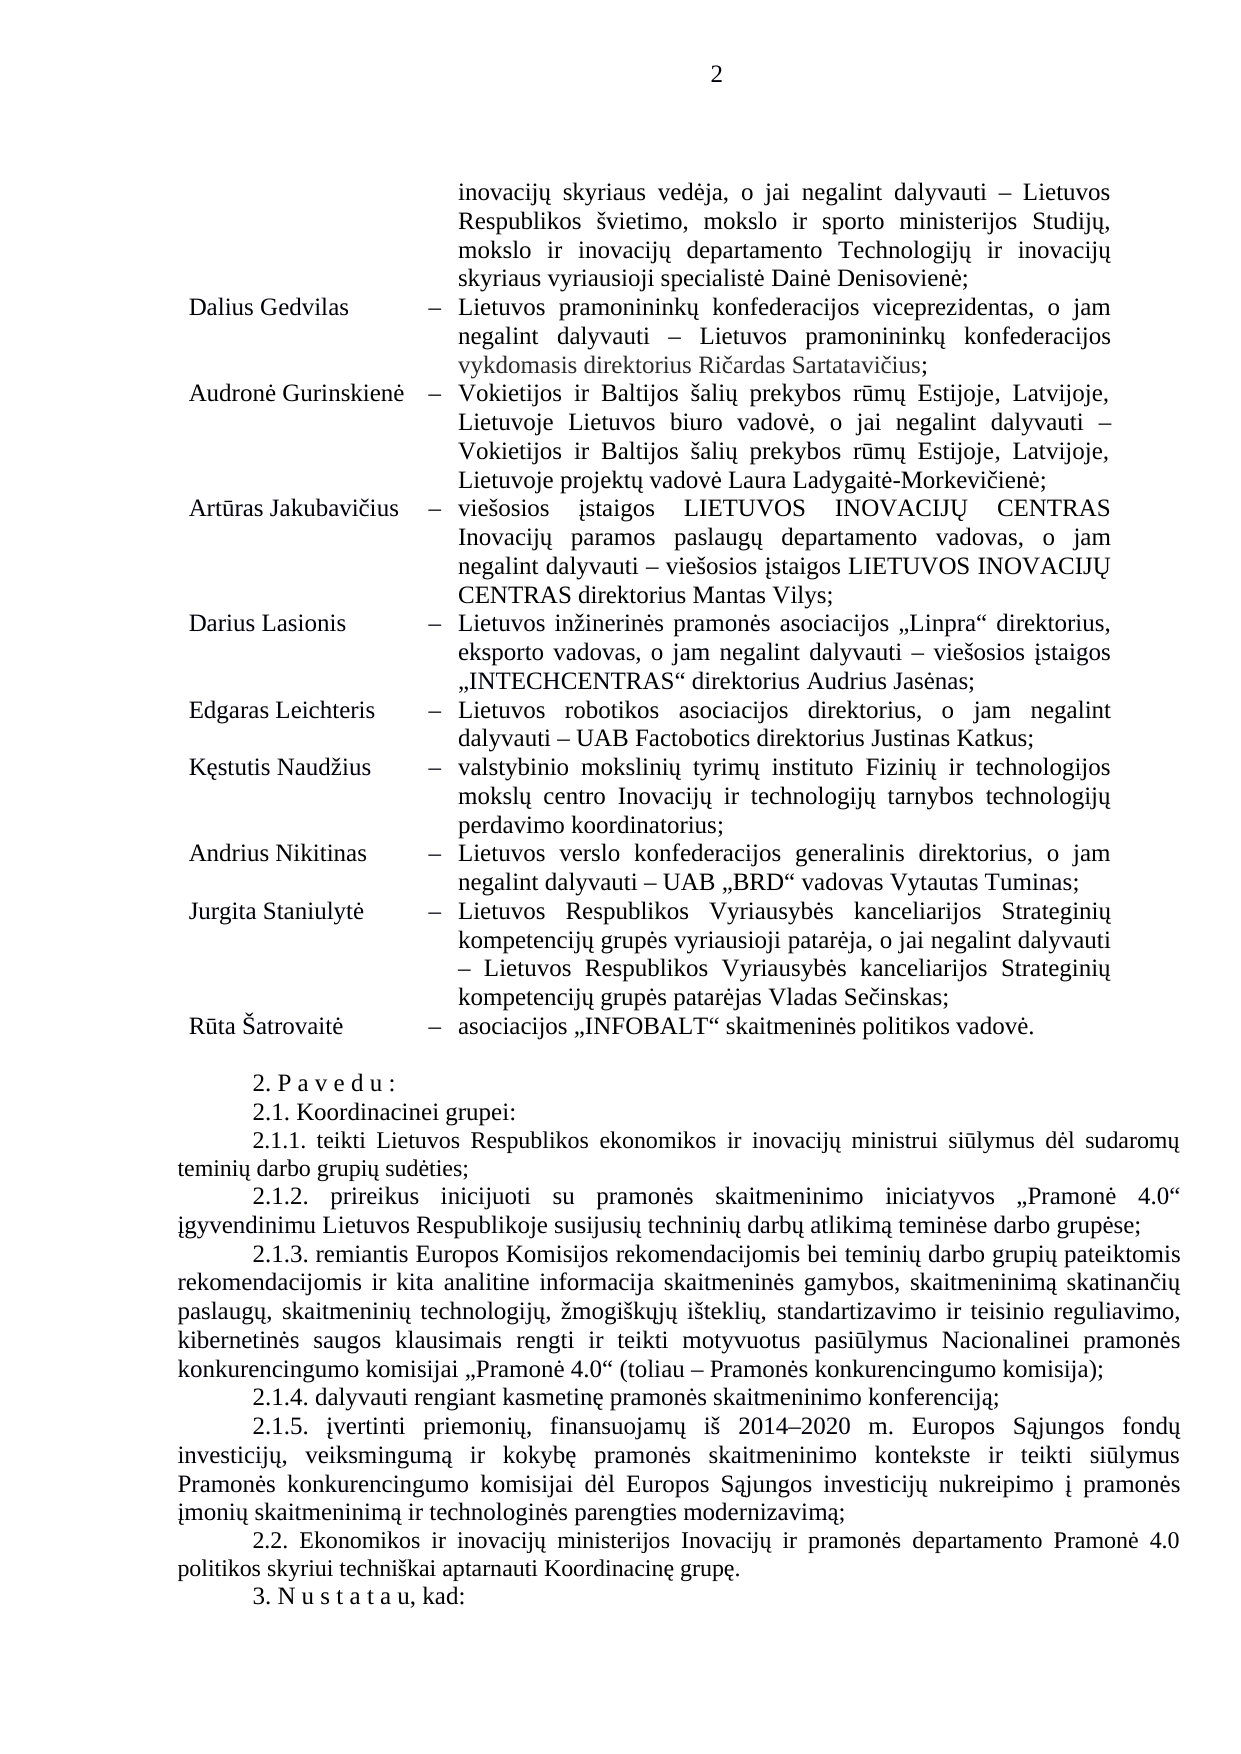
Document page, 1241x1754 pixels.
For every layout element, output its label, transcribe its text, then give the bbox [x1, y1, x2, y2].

table_cell Artūras Jakubavičius [177, 494, 417, 608]
text 2.1.1. teikti Lietuvos Respublikos ekonomikos ir inovacijų ministrui siūlymus dėl sudaromų teminių darbo grupių sudėties; [177, 1126, 1181, 1181]
text 2. P a v e d u : [177, 1068, 1181, 1097]
table_cell Lietuvos inžinerinės pramonės asociacijos „Linpra“ direktorius, eksporto vadovas, o jam negalint dalyvauti – viešosios įstaigos „INTECHCENTRAS“ direktorius Audrius Jasėnas; [447, 609, 1122, 695]
table_cell Andrius Nikitinas [177, 839, 417, 896]
text 2.1.2. prireikus inicijuoti su pramonės skaitmeninimo iniciatyvos „Pramonė 4.0“ įgyvendinimu Lietuvos Respublikoje susijusių techninių darbų atlikimą teminėse darbo grupėse; [177, 1181, 1181, 1239]
table_cell Audronė Gurinskienė [177, 379, 417, 493]
table_cell Kęstutis Naudžius [177, 752, 417, 838]
text 2.2. Ekonomikos ir inovacijų ministerijos Inovacijų ir pramonės departamento Pramonė 4.0 politikos skyriui techniškai aptarnauti Koordinacinę grupę. [177, 1526, 1181, 1581]
table_cell – [417, 896, 447, 1011]
table_cell [417, 177, 447, 292]
table_cell – [417, 292, 447, 378]
table_cell Lietuvos Respublikos Vyriausybės kanceliarijos Strateginių kompetencijų grupės vyriausioji patarėja, o jai negalint dalyvauti – Lietuvos Respublikos Vyriausybės kanceliarijos Strateginių kompetencijų grupės patarėjas Vladas Sečinskas; [447, 896, 1122, 1011]
table_cell – [417, 1011, 447, 1040]
text 2.1.4. dalyvauti rengiant kasmetinę pramonės skaitmeninimo konferenciją; [177, 1382, 1181, 1411]
table_cell Darius Lasionis [177, 609, 417, 695]
table_cell Jurgita Staniulytė [177, 896, 417, 1011]
table_cell valstybinio mokslinių tyrimų instituto Fizinių ir technologijos mokslų centro Inovacijų ir technologijų tarnybos technologijų perdavimo koordinatorius; [447, 752, 1122, 838]
table_cell – [417, 695, 447, 752]
table_cell – [417, 752, 447, 838]
table_cell Vokietijos ir Baltijos šalių prekybos rūmų Estijoje, Latvijoje, Lietuvoje Lietuvos biuro vadovė, o jai negalint dalyvauti – Vokietijos ir Baltijos šalių prekybos rūmų Estijoje, Latvijoje, Lietuvoje projektų vadovė Laura Ladygaitė-Morkevičienė; [447, 379, 1122, 493]
table_cell asociacijos „INFOBALT“ skaitmeninės politikos vadovė. [447, 1011, 1122, 1040]
text 2.1.5. įvertinti priemonių, finansuojamų iš 2014–2020 m. Europos Sąjungos fondų investicijų, veiksmingumą ir kokybę pramonės skaitmeninimo kontekste ir teikti siūlymus Pramonės konkurencingumo komisijai dėl Europos Sąjungos investicijų nukreipimo į pramonės įmonių skaitmeninimą ir technologinės parengties modernizavimą; [177, 1411, 1181, 1526]
table_cell viešosios įstaigos LIETUVOS INOVACIJŲ CENTRAS Inovacijų paramos paslaugų departamento vadovas, o jam negalint dalyvauti – viešosios įstaigos LIETUVOS INOVACIJŲ CENTRAS direktorius Mantas Vilys; [447, 494, 1122, 608]
table_cell – [417, 609, 447, 695]
table_cell Rūta Šatrovaitė [177, 1011, 417, 1040]
text 2.1.3. remiantis Europos Komisijos rekomendacijomis bei teminių darbo grupių pateiktomis rekomendacijomis ir kita analitine informacija skaitmeninės gamybos, skaitmeninimą skatinančių paslaugų, skaitmeninių technologijų, žmogiškųjų išteklių, standartizavimo ir teisinio reguliavimo, kibernetinės saugos klausimais rengti ir teikti motyvuotus pasiūlymus Nacionalinei pramonės konkurencingumo komisijai „Pramonė 4.0“ (toliau – Pramonės konkurencingumo komisija); [177, 1239, 1181, 1382]
table_cell Lietuvos verslo konfederacijos generalinis direktorius, o jam negalint dalyvauti – UAB „BRD“ vadovas Vytautas Tuminas; [447, 839, 1122, 896]
table_cell – [417, 379, 447, 493]
table_cell – [417, 839, 447, 896]
table_cell Lietuvos robotikos asociacijos direktorius, o jam negalint dalyvauti – UAB Factobotics direktorius Justinas Katkus; [447, 695, 1122, 752]
table_cell – [417, 494, 447, 608]
text 2.1. Koordinacinei grupei: [177, 1097, 1181, 1126]
table_cell Dalius Gedvilas [177, 292, 417, 378]
table_cell Edgaras Leichteris [177, 695, 417, 752]
text 3. N u s t a t a u, kad: [177, 1581, 1181, 1610]
table_cell [177, 177, 417, 292]
